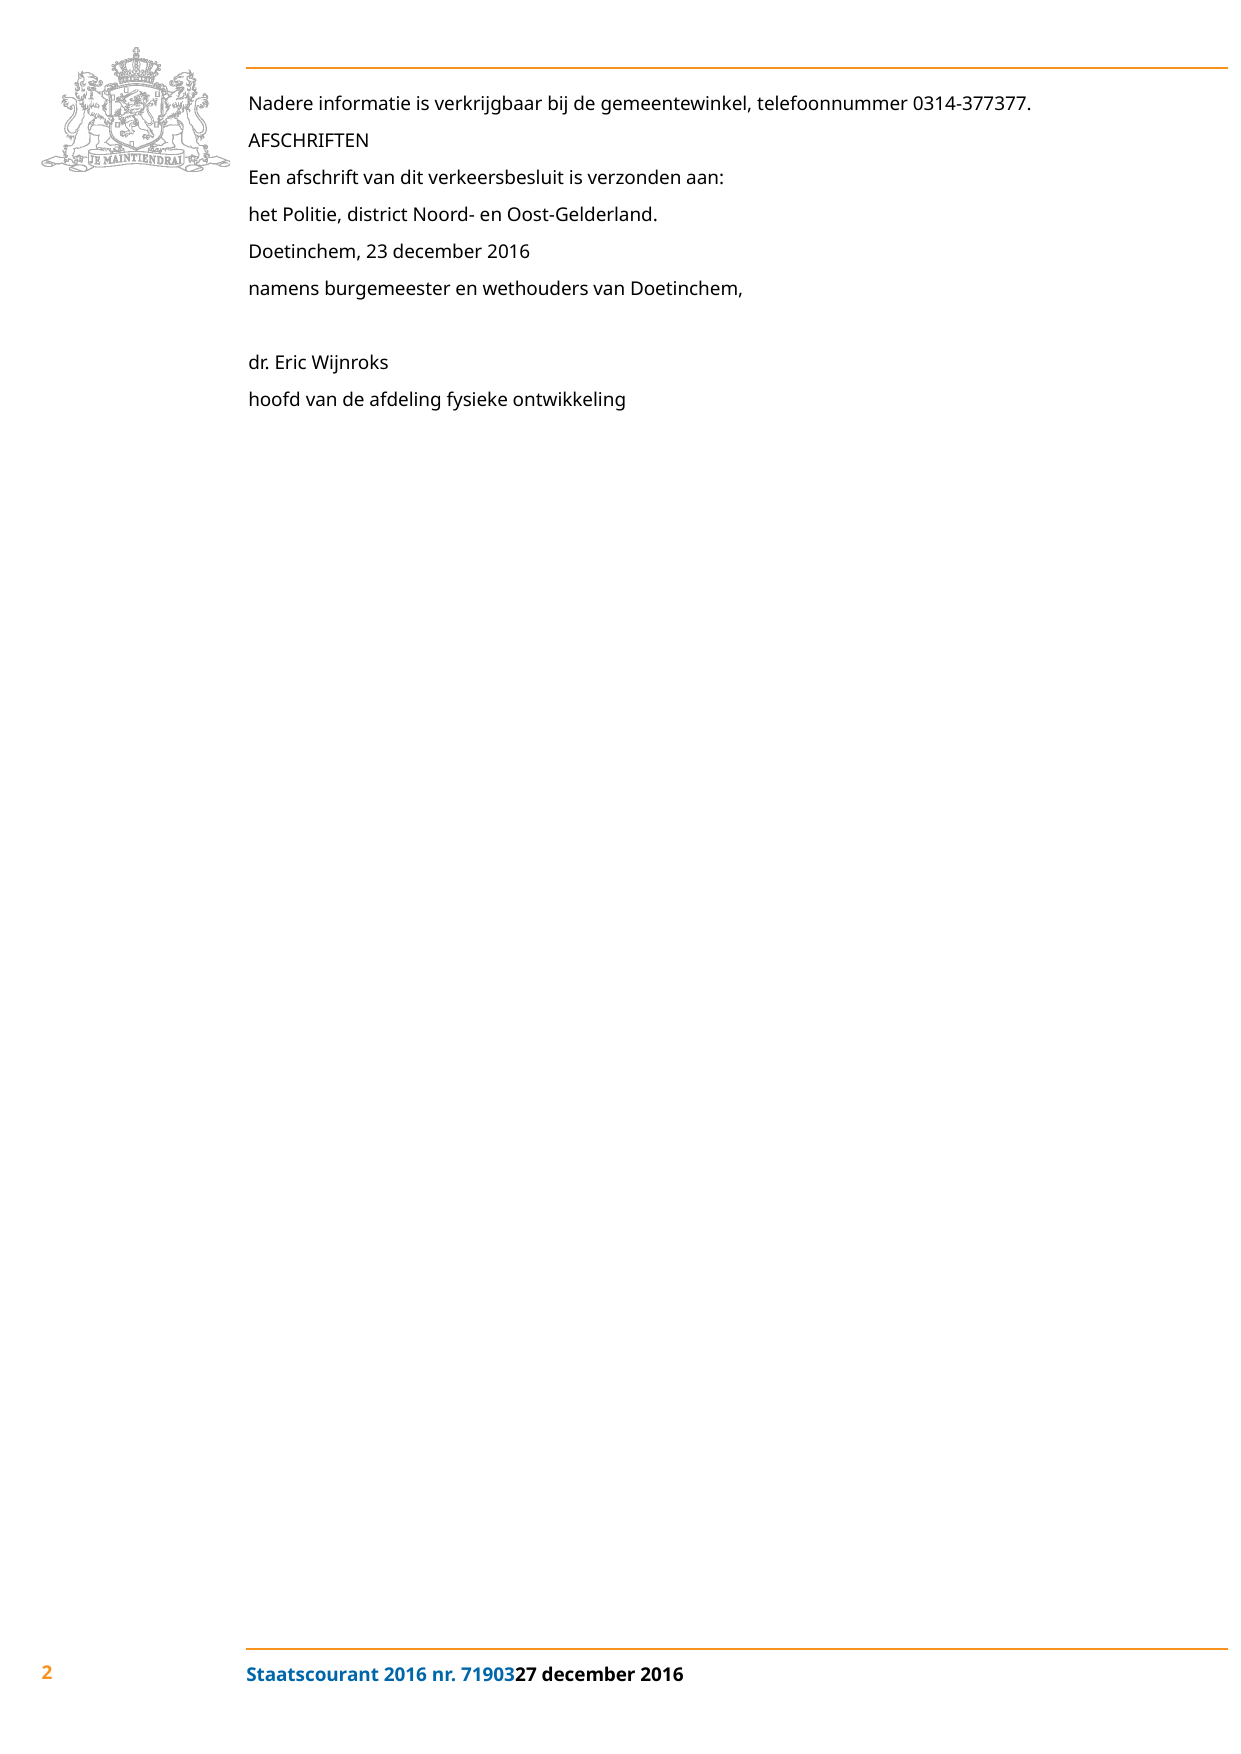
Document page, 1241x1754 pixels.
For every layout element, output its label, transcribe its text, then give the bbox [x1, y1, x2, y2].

picture [41, 47, 231, 172]
text AFSCHRIFTEN [248, 132, 1152, 151]
text dr. Eric Wijnroks [248, 354, 1152, 373]
text Een afschrift van dit verkeersbesluit is verzonden aan: [248, 169, 1152, 188]
text Nadere informatie is verkrijgbaar bij de gemeentewinkel, telefoonnummer 0314-377377. [248, 95, 1152, 114]
text Doetinchem, 23 december 2016 [248, 243, 1152, 262]
text namens burgemeester en wethouders van Doetinchem, [248, 280, 1152, 299]
text het Politie, district Noord- en Oost-Gelderland. [248, 206, 1152, 225]
text hoofd van de afdeling fysieke ontwikkeling [248, 391, 1152, 410]
